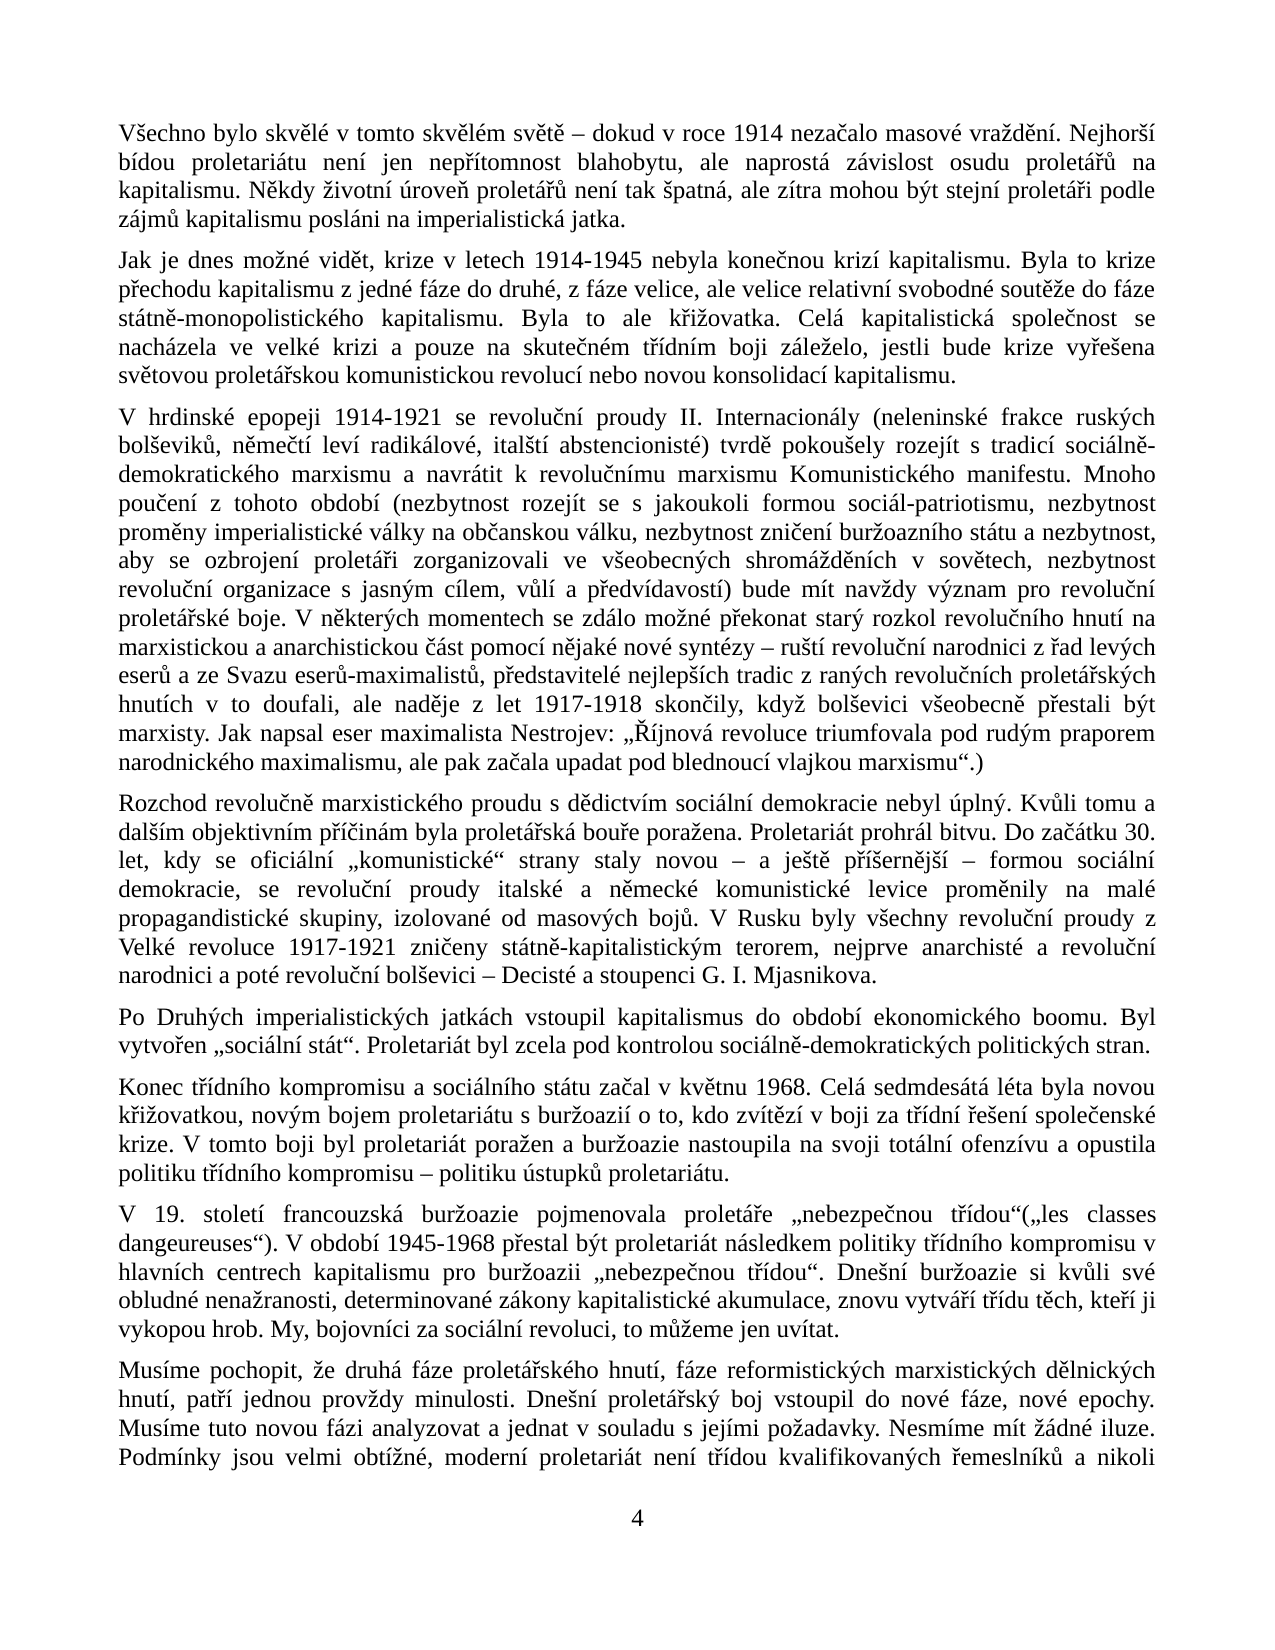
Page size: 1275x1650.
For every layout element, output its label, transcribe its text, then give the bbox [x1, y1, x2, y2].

text V 19. století francouzská buržoazie pojmenovala proletáře „nebezpečnou třídou“(„les classes dangeureuses“). V období 1945-1968 přestal být proletariát následkem politiky třídního kompromisu v hlavních centrech kapitalismu pro buržoazii „nebezpečnou třídou“. Dnešní buržoazie si kvůli své obludné nenažranosti, determinované zákony kapitalistické akumulace, znovu vytváří třídu těch, kteří ji vykopou hrob. My, bojovníci za sociální revoluci, to můžeme jen uvítat. [118, 1199, 1157, 1343]
text Konec třídního kompromisu a sociálního státu začal v květnu 1968. Celá sedmdesátá léta byla novou křižovatkou, novým bojem proletariátu s buržoazií o to, kdo zvítězí v boji za třídní řešení společenské krize. V tomto boji byl proletariát poražen a buržoazie nastoupila na svoji totální ofenzívu a opustila politiku třídního kompromisu – politiku ústupků proletariátu. [118, 1072, 1157, 1187]
text Všechno bylo skvělé v tomto skvělém světě – dokud v roce 1914 nezačalo masové vraždění. Nejhorší bídou proletariátu není jen nepřítomnost blahobytu, ale naprostá závislost osudu proletářů na kapitalismu. Někdy životní úroveň proletářů není tak špatná, ale zítra mohou být stejní proletáři podle zájmů kapitalismu posláni na imperialistická jatka. [118, 118, 1157, 233]
text Po Druhých imperialistických jatkách vstoupil kapitalismus do období ekonomického boomu. Byl vytvořen „sociální stát“. Proletariát byl zcela pod kontrolou sociálně-demokratických politických stran. [118, 1002, 1157, 1059]
text Rozchod revolučně marxistického proudu s dědictvím sociální demokracie nebyl úplný. Kvůli tomu a dalším objektivním příčinám byla proletářská bouře poražena. Proletariát prohrál bitvu. Do začátku 30. let, kdy se oficiální „komunistické“ strany staly novou – a ještě příšernější – formou sociální demokracie, se revoluční proudy italské a německé komunistické levice proměnily na malé propagandistické skupiny, izolované od masových bojů. V Rusku byly všechny revoluční proudy z Velké revoluce 1917-1921 zničeny státně-kapitalistickým terorem, nejprve anarchisté a revoluční narodnici a poté revoluční bolševici – Decisté a stoupenci G. I. Mjasnikova. [118, 788, 1157, 989]
text Musíme pochopit, že druhá fáze proletářského hnutí, fáze reformistických marxistických dělnických hnutí, patří jednou provždy minulosti. Dnešní proletářský boj vstoupil do nové fáze, nové epochy. Musíme tuto novou fázi analyzovat a jednat v souladu s jejími požadavky. Nesmíme mít žádné iluze. Podmínky jsou velmi obtížné, moderní proletariát není třídou kvalifikovaných řemeslníků a nikoli [118, 1356, 1157, 1471]
text Jak je dnes možné vidět, krize v letech 1914-1945 nebyla konečnou krizí kapitalismu. Byla to krize přechodu kapitalismu z jedné fáze do druhé, z fáze velice, ale velice relativní svobodné soutěže do fáze státně-monopolistického kapitalismu. Byla to ale křižovatka. Celá kapitalistická společnost se nacházela ve velké krizi a pouze na skutečném třídním boji záleželo, jestli bude krize vyřešena světovou proletářskou komunistickou revolucí nebo novou konsolidací kapitalismu. [118, 246, 1157, 389]
text V hrdinské epopeji 1914-1921 se revoluční proudy II. Internacionály (neleninské frakce ruských bolševiků, němečtí leví radikálové, italští abstencionisté) tvrdě pokoušely rozejít s tradicí sociálně-demokratického marxismu a navrátit k revolučnímu marxismu Komunistického manifestu. Mnoho poučení z tohoto období (nezbytnost rozejít se s jakoukoli formou sociál-patriotismu, nezbytnost proměny imperialistické války na občanskou válku, nezbytnost zničení buržoazního státu a nezbytnost, aby se ozbrojení proletáři zorganizovali ve všeobecných shromážděních v sovětech, nezbytnost revoluční organizace s jasným cílem, vůlí a předvídavostí) bude mít navždy význam pro revoluční proletářské boje. V některých momentech se zdálo možné překonat starý rozkol revolučního hnutí na marxistickou a anarchistickou část pomocí nějaké nové syntézy – ruští revoluční narodnici z řad levých eserů a ze Svazu eserů-maximalistů, představitelé nejlepších tradic z raných revolučních proletářských hnutích v to doufali, ale naděje z let 1917-1918 skončily, když bolševici všeobecně přestali být marxisty. Jak napsal eser maximalista Nestrojev: „Říjnová revoluce triumfovala pod rudým praporem narodnického maximalismu, ale pak začala upadat pod blednoucí vlajkou marxismu“.) [118, 402, 1157, 776]
